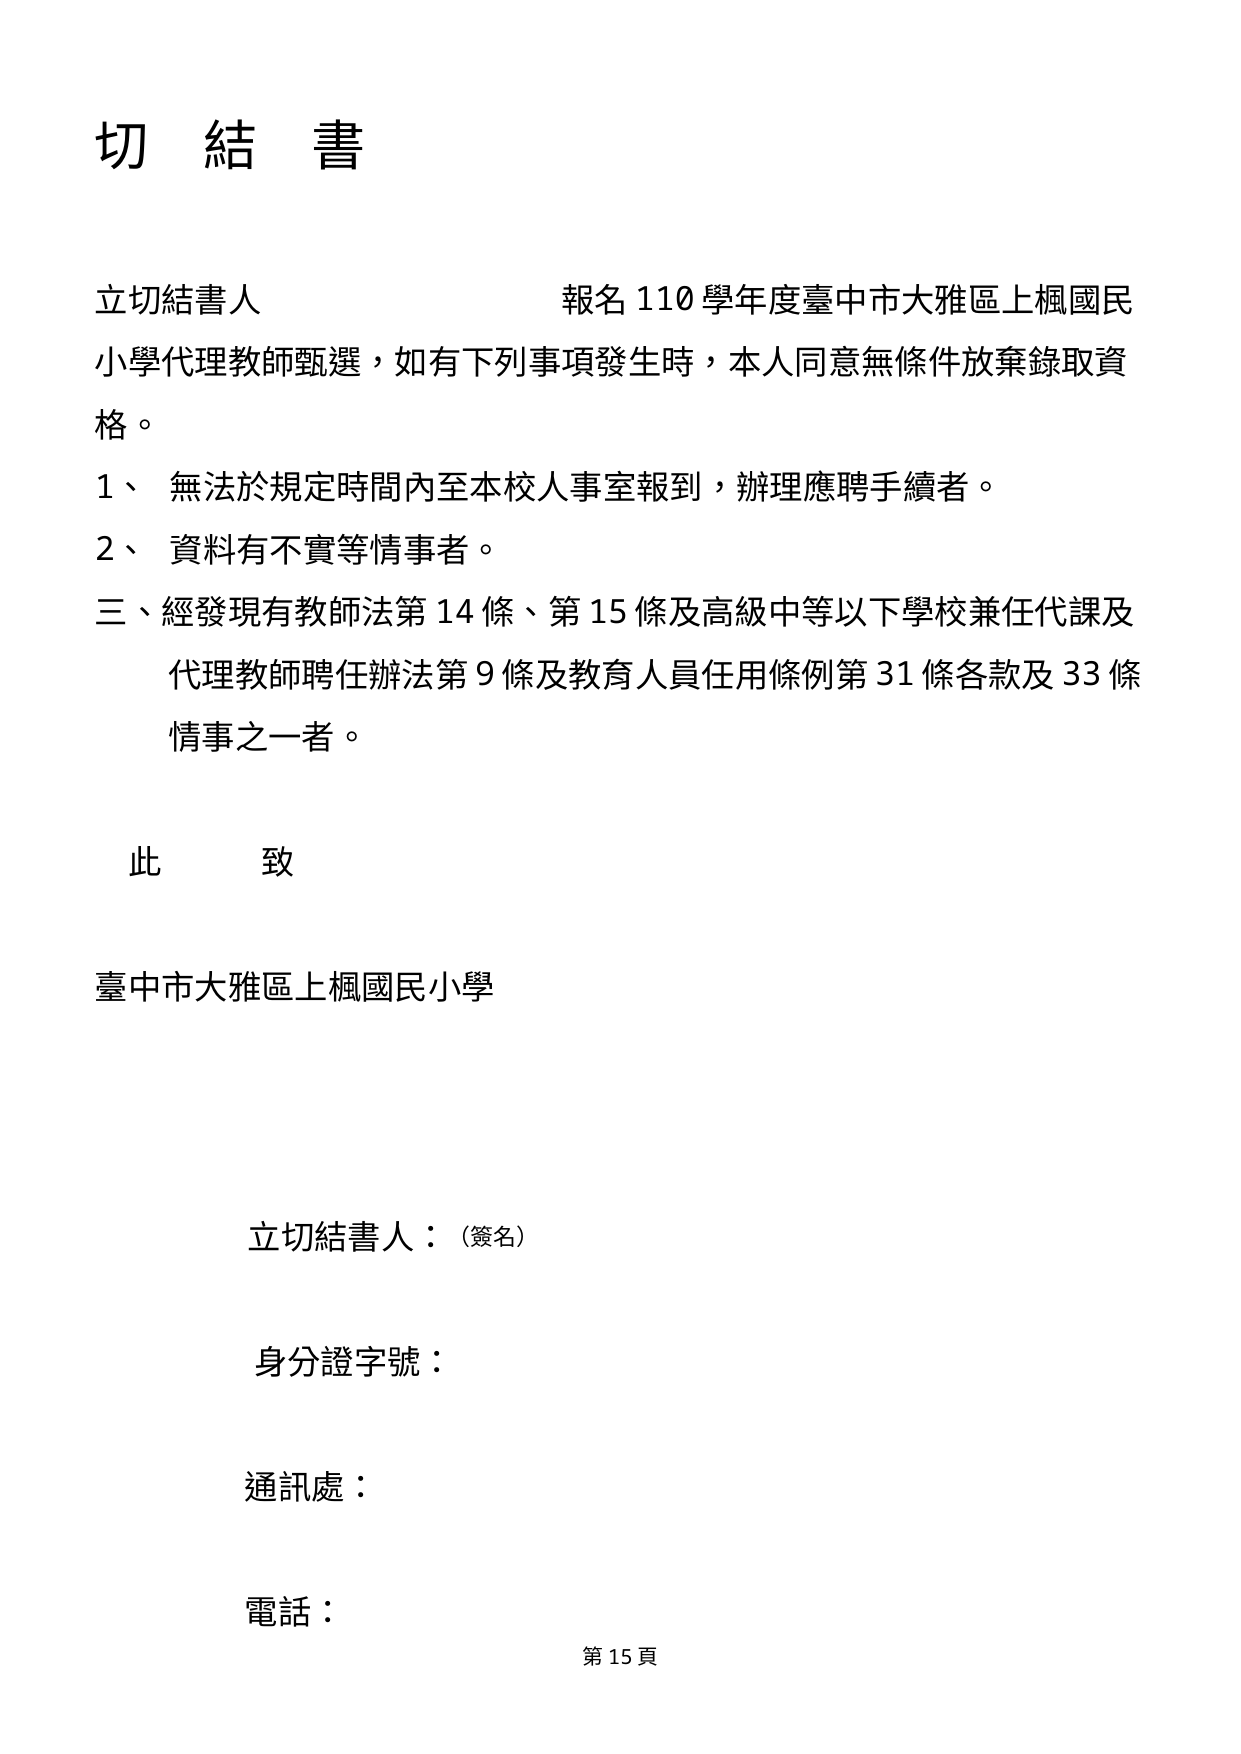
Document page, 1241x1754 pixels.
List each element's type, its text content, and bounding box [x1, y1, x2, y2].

text 臺中市大雅區上楓國民小學 [94, 943, 1146, 1006]
text 身分證字號： [94, 1318, 1146, 1381]
text 三、經發現有教師法第14條、第15條及高級中等以下學校兼任代課及代理教師聘任辦法第9條及教育人員任用條例第31條各款及33條情事之一者。 [94, 568, 1146, 756]
list 無法於規定時間內至本校人事室報到，辦理應聘手續者。 [94, 443, 1146, 506]
text 立切結書人 報名110學年度臺中市大雅區上楓國民小學代理教師甄選，如有下列事項發生時，本人同意無條件放棄錄取資格。 [94, 256, 1146, 443]
text 此 致 [94, 818, 1146, 881]
text 通訊處： [94, 1443, 1146, 1506]
text 切 結 書 [94, 68, 1146, 193]
text 電話： [94, 1568, 1146, 1631]
list 資料有不實等情事者。 [94, 506, 1146, 568]
text 立切結書人：（簽名） [94, 1193, 1146, 1256]
